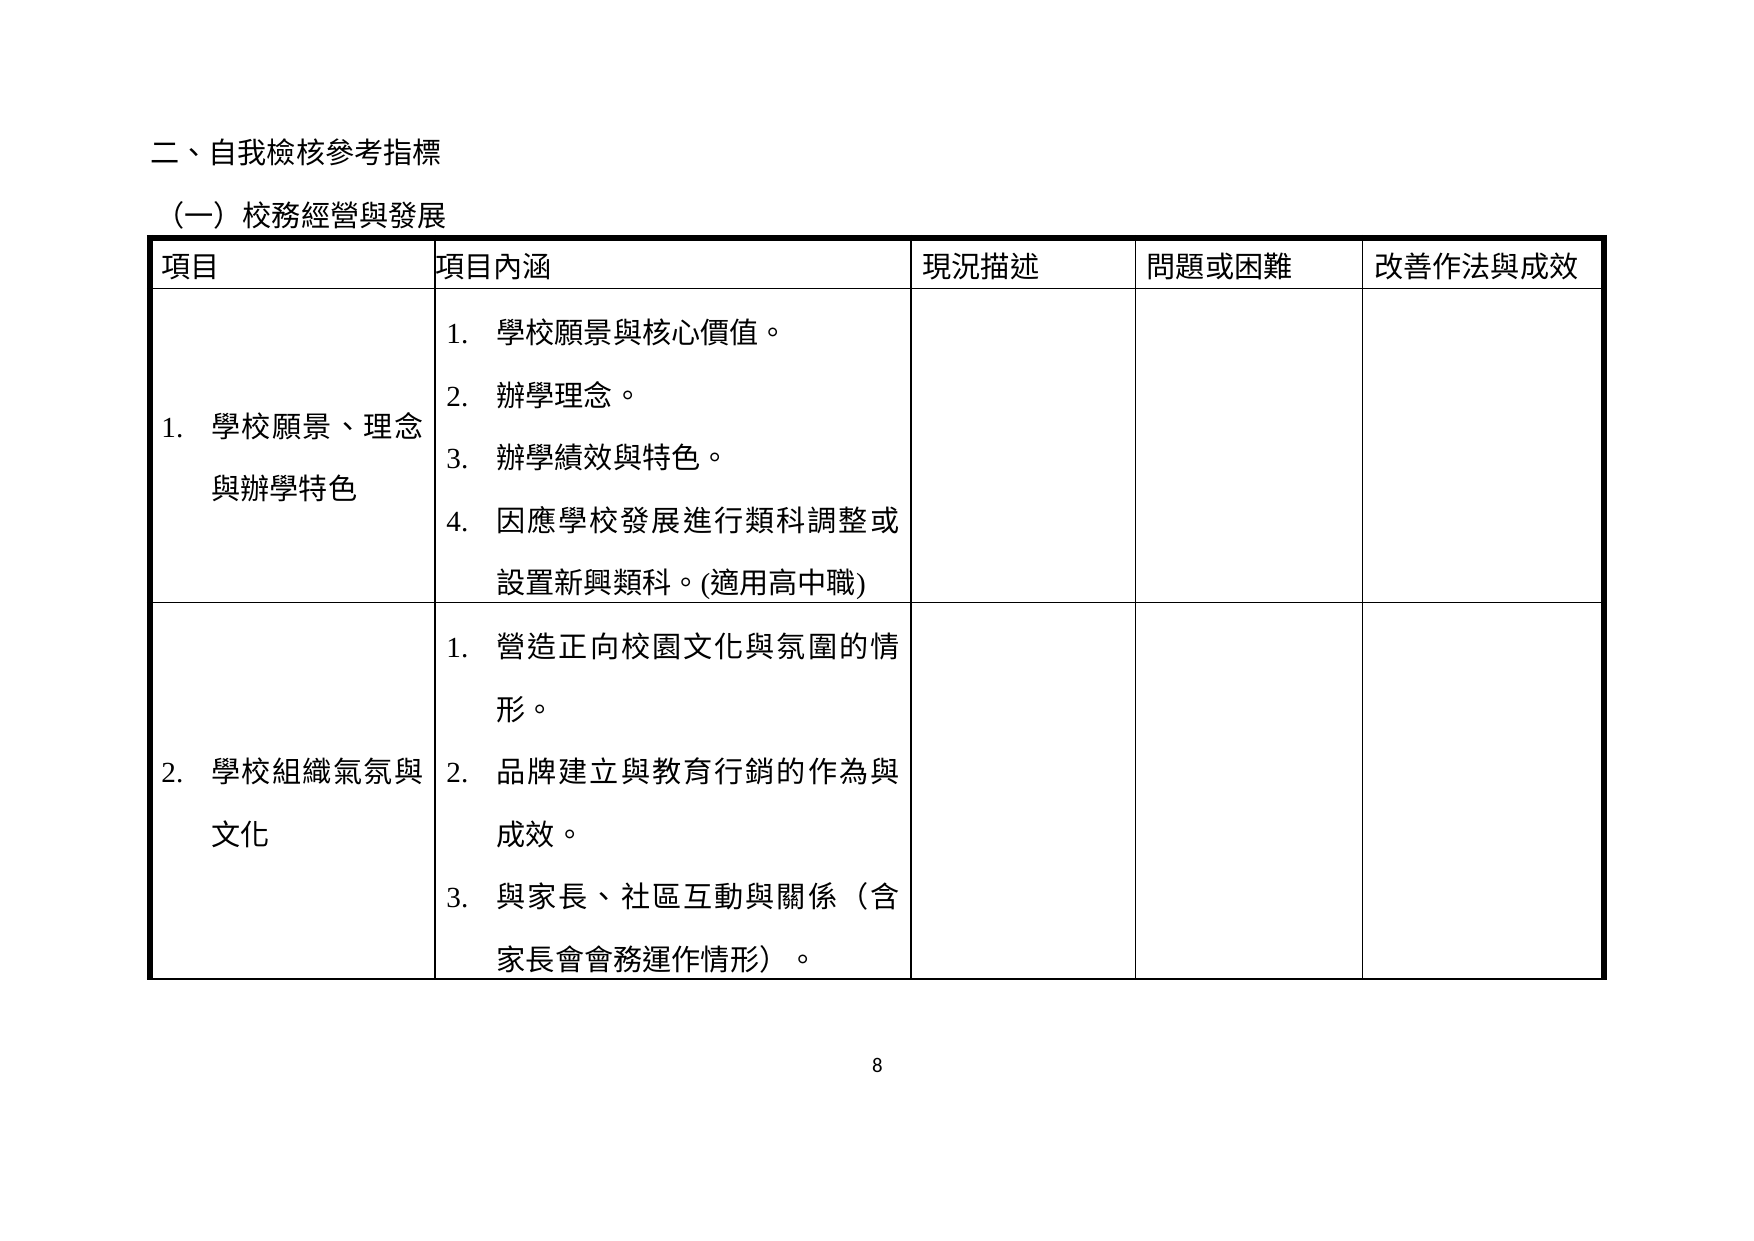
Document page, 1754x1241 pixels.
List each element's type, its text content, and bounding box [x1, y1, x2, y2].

text 二、自我檢核參考指標 [150, 126, 1604, 172]
table_header 項目 [153, 241, 434, 287]
table_cell [1136, 289, 1362, 602]
table_cell 學校組織氣氛與文化 [153, 603, 434, 978]
table_cell 學校願景與核心價值。 辦學理念。 辦學績效與特色。 因應學校發展進行類科調整或設置新興類科。(適用高中職) [436, 289, 910, 602]
table_cell 營造正向校園文化與氛圍的情形。 品牌建立與教育行銷的作為與成效。 與家長、社區互動與關係（含家長會會務運作情形）。 [436, 603, 910, 978]
table_header 現況描述 [912, 241, 1135, 287]
table_header 項目內涵 [436, 241, 910, 287]
table_cell [912, 603, 1135, 978]
table_cell 學校願景、理念與辦學特色 [153, 289, 434, 602]
text （一）校務經營與發展 [150, 172, 1604, 235]
table_header 改善作法與成效 [1363, 241, 1601, 287]
table_cell [1363, 603, 1601, 978]
table_cell [1363, 289, 1601, 602]
table_cell [1136, 603, 1362, 978]
table_header 問題或困難 [1136, 241, 1362, 287]
table_cell [912, 289, 1135, 602]
